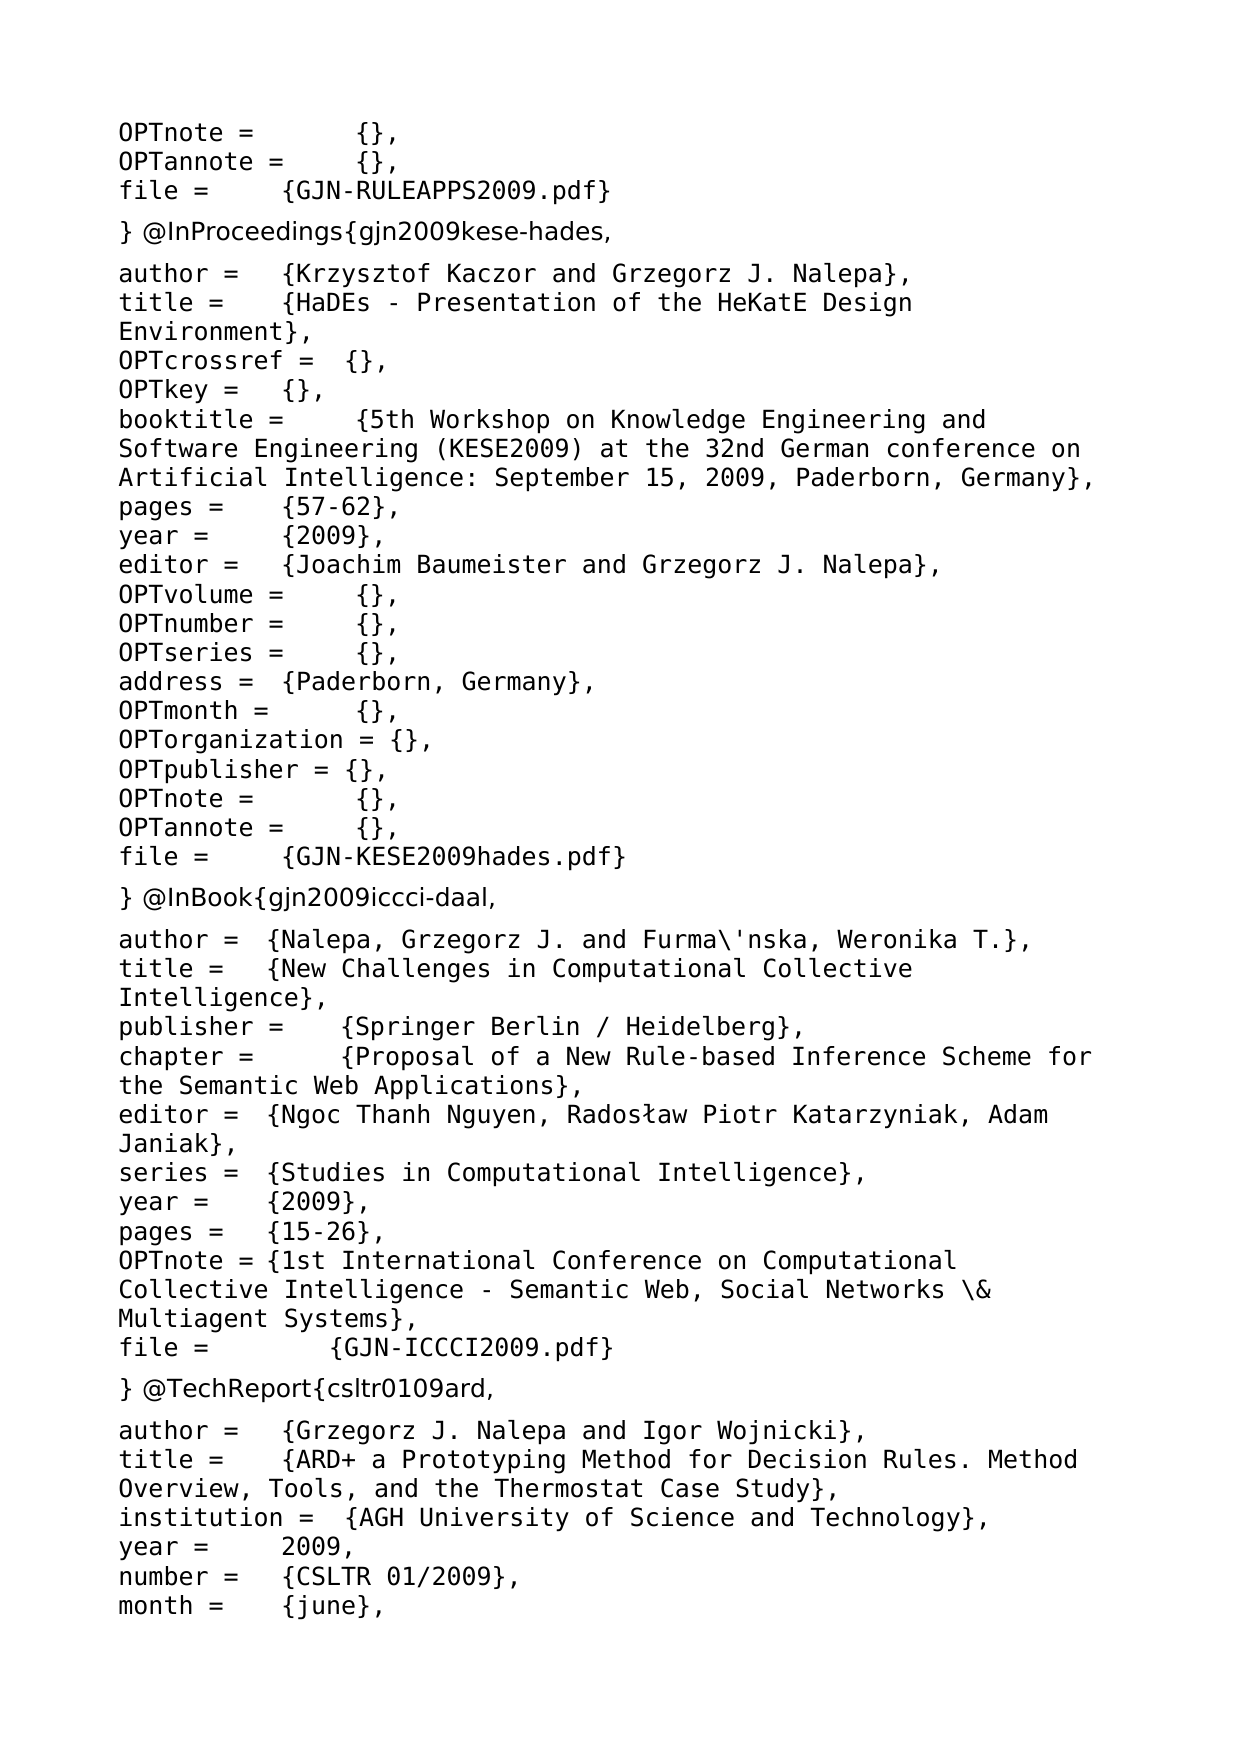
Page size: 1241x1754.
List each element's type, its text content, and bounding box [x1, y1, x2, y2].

text } @InBook{gjn2009iccci-daal, [118, 883, 1122, 912]
text OPTnote = {}, OPTannote = {}, file = {GJN-RULEAPPS2009.pdf} [118, 118, 1122, 206]
text author = {Grzegorz J. Nalepa and Igor Wojnicki}, title = {ARD+ a Prototyping Method for Decision Rules. Method Overview, Tools, and the Thermostat Case Study}, institution = {AGH University of Science and Technology}, year = 2009, number = {CSLTR 01/2009}, month = {june}, [118, 1416, 1122, 1620]
text author = {Nalepa, Grzegorz J. and Furma\'nska, Weronika T.}, title = {New Challenges in Computational Collective Intelligence}, publisher = {Springer Berlin / Heidelberg}, chapter = {Proposal of a New Rule-based Inference Scheme for the Semantic Web Applications}, editor = {Ngoc Thanh Nguyen, Radosław Piotr Katarzyniak, Adam Janiak}, series = {Studies in Computational Intelligence}, year = {2009}, pages = {15-26}, OPTnote = {1st International Conference on Computational Collective Intelligence - Semantic Web, Social Networks \& Multiagent Systems}, file = {GJN-ICCCI2009.pdf} [118, 925, 1122, 1362]
text } @TechReport{csltr0109ard, [118, 1374, 1122, 1403]
text } @InProceedings{gjn2009kese-hades, [118, 217, 1122, 247]
text author = {Krzysztof Kaczor and Grzegorz J. Nalepa}, title = {HaDEs - Presentation of the HeKatE Design Environment}, OPTcrossref = {}, OPTkey = {}, booktitle = {5th Workshop on Knowledge Engineering and Software Engineering (KESE2009) at the 32nd German conference on Artificial Intelligence: September 15, 2009, Paderborn, Germany}, pages = {57-62}, year = {2009}, editor = {Joachim Baumeister and Grzegorz J. Nalepa}, OPTvolume = {}, OPTnumber = {}, OPTseries = {}, address = {Paderborn, Germany}, OPTmonth = {}, OPTorganization = {}, OPTpublisher = {}, OPTnote = {}, OPTannote = {}, file = {GJN-KESE2009hades.pdf} [118, 259, 1122, 872]
